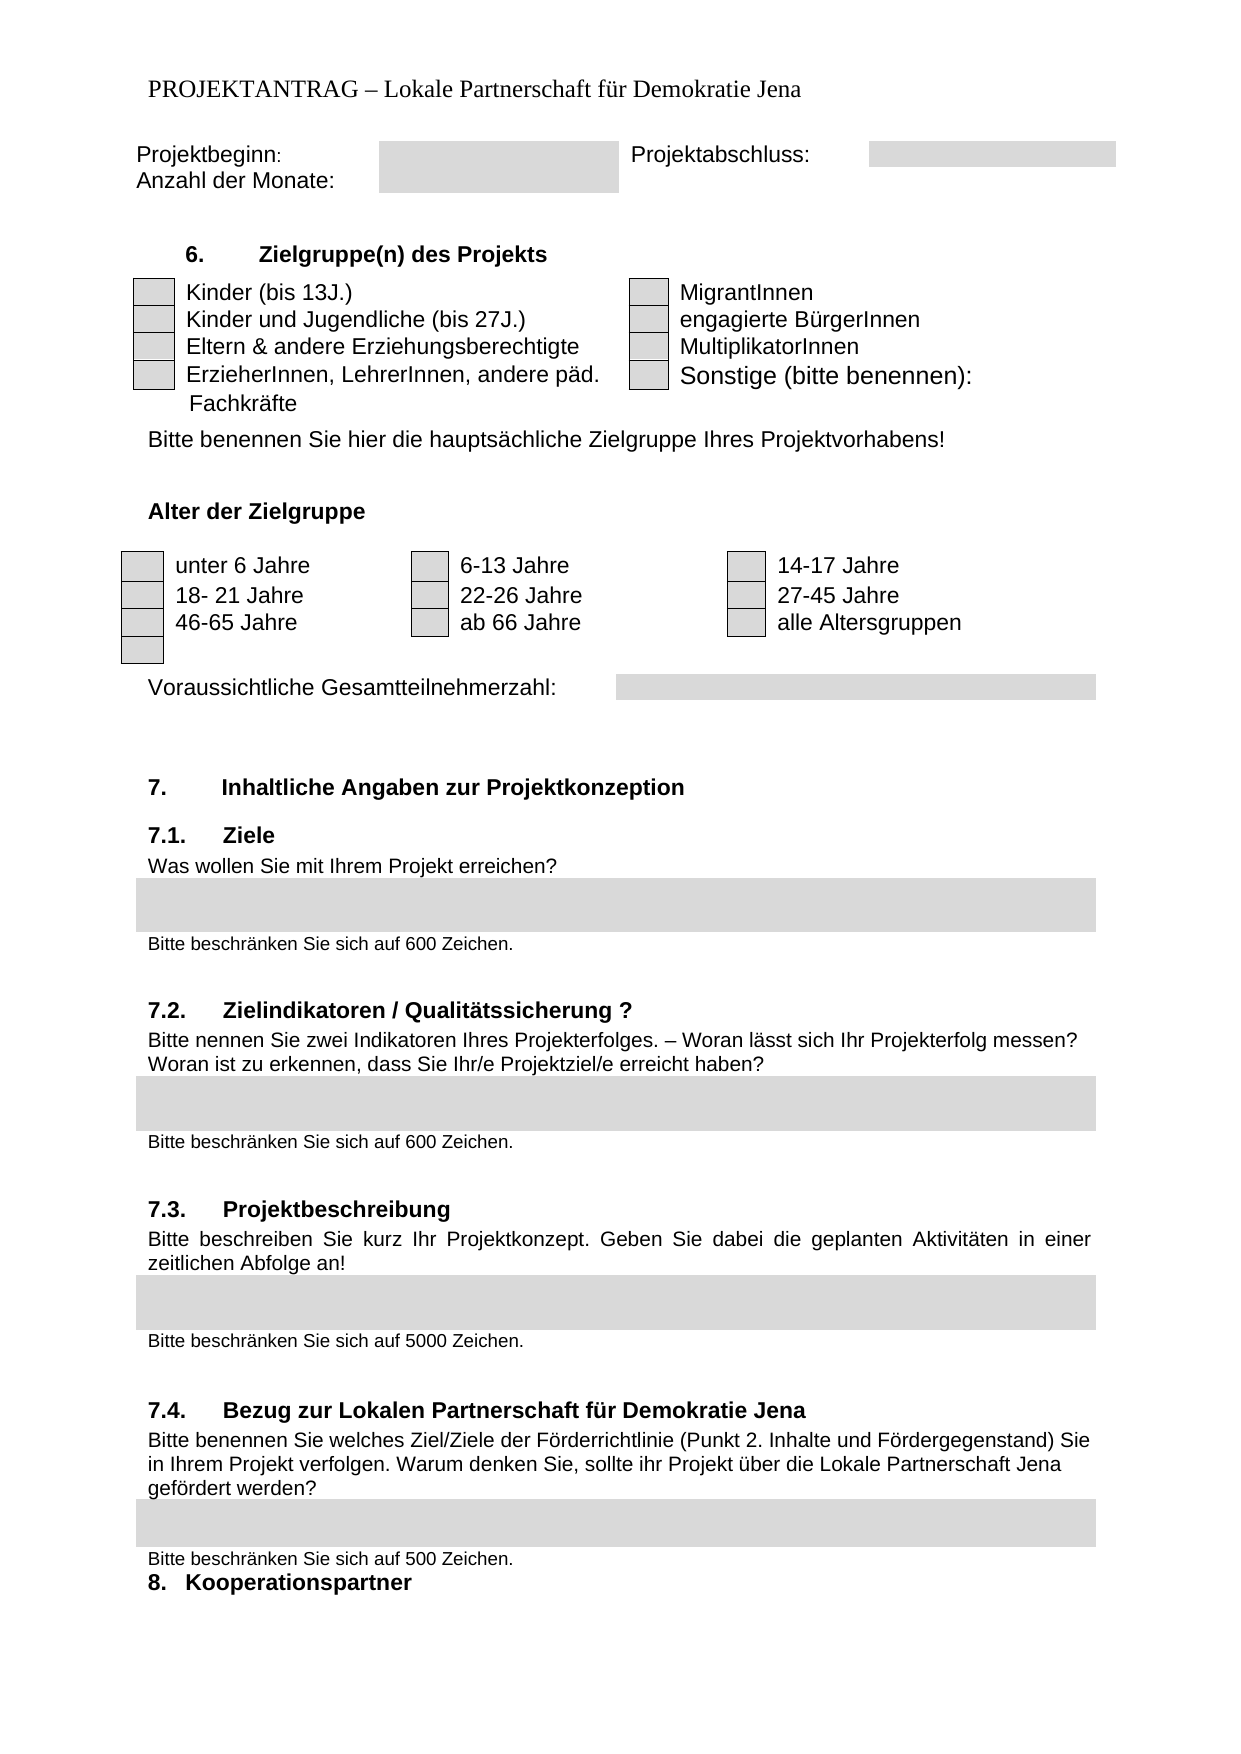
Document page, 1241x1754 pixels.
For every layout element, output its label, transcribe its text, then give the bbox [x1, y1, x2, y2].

table_cell [869, 167, 1116, 193]
table_cell [619, 167, 869, 193]
table_header 6-13 Jahre [449, 551, 727, 581]
table_header [379, 141, 619, 167]
table_cell engagierte BürgerInnen [669, 305, 1126, 332]
list Zielgruppe(n) des Projekts [185, 241, 1093, 268]
table_cell [412, 636, 1113, 663]
table_cell 22-26 Jahre [449, 581, 727, 608]
table_header Projektbeginn: [125, 141, 378, 167]
text Was wollen Sie mit Ihrem Projekt erreichen? [148, 853, 1093, 877]
text Bitte beschränken Sie sich auf 5000 Zeichen. [148, 1330, 1093, 1352]
text Fachkräfte [189, 390, 1093, 417]
table_header unter 6 Jahre [164, 551, 411, 581]
table_header 14-17 Jahre [766, 551, 1113, 581]
table_cell [134, 361, 174, 389]
table_cell [630, 361, 668, 389]
table_cell [412, 609, 448, 636]
table_cell 18- 21 Jahre [164, 581, 411, 608]
table_cell 27-45 Jahre [766, 581, 1113, 608]
list Projektbeschreibung [148, 1196, 1093, 1222]
table_cell MultiplikatorInnen [669, 332, 1126, 359]
list Bezug zur Lokalen Partnerschaft für Demokratie Jena [148, 1397, 1093, 1424]
table_header MigrantInnen [669, 278, 1126, 305]
text Bitte benennen Sie welches Ziel/Ziele der Förderrichtlinie (Punkt 2. Inhalte und Fördergegenstand) Sie in Ihrem Projekt verfolgen. Warum denken Sie, sollte ihr Projekt über die Lokale Partnerschaft Jena gefördert werden? [148, 1427, 1093, 1499]
table_cell ErzieherInnen, LehrerInnen, andere päd. [175, 360, 629, 389]
table_header [616, 674, 1096, 700]
table_header [134, 279, 174, 305]
table_header [412, 552, 448, 581]
table_cell [630, 306, 668, 332]
table_header [136, 1076, 1096, 1131]
table_cell [134, 333, 174, 359]
table_header [728, 552, 765, 581]
table_cell Kinder und Jugendliche (bis 27J.) [175, 305, 629, 332]
table_header Projektabschluss: [619, 141, 869, 167]
text Bitte beschränken Sie sich auf 600 Zeichen. [148, 1131, 1093, 1153]
table_cell [122, 582, 163, 608]
table_header [122, 552, 163, 581]
table_cell [728, 582, 765, 608]
text Alter der Zielgruppe [148, 498, 1093, 551]
table_cell [122, 609, 163, 636]
table_cell [412, 582, 448, 608]
table_cell Sonstige (bitte benennen): [669, 360, 1126, 389]
table_header [136, 1275, 1096, 1330]
text Bitte beschränken Sie sich auf 600 Zeichen. [148, 932, 1093, 954]
table_header Voraussichtliche Gesamtteilnehmerzahl: [136, 674, 616, 700]
table_cell alle Altersgruppen [766, 608, 1113, 636]
text Bitte benennen Sie hier die hauptsächliche Zielgruppe Ihres Projektvorhabens! [148, 426, 1093, 453]
table_cell [134, 306, 174, 332]
table_header [869, 141, 1116, 167]
table_header [136, 878, 1096, 932]
table_cell [379, 167, 619, 193]
table_cell Eltern & andere Erziehungsberechtigte [175, 332, 629, 359]
text Bitte nennen Sie zwei Indikatoren Ihres Projekterfolges. – Woran lässt sich Ihr Projekterfolg messen? Woran ist zu erkennen, dass Sie Ihr/e Projektziel/e erreicht haben? [148, 1028, 1093, 1076]
list Zielindikatoren / Qualitätssicherung ? [148, 997, 1093, 1023]
text 7. Inhaltliche Angaben zur Projektkonzeption [148, 774, 1093, 801]
table_cell 46-65 Jahre [164, 608, 411, 636]
table_header Kinder (bis 13J.) [175, 278, 629, 305]
text Bitte beschränken Sie sich auf 500 Zeichen. [148, 1547, 1093, 1569]
table_cell [630, 333, 668, 359]
table_header [630, 279, 668, 305]
list Kooperationspartner [148, 1569, 1093, 1595]
list Ziele [148, 822, 1093, 849]
table_cell [728, 609, 765, 636]
table_header [136, 1499, 1096, 1547]
table_cell Anzahl der Monate: [125, 167, 378, 193]
text Bitte beschreiben Sie kurz Ihr Projektkonzept. Geben Sie dabei die geplanten Aktivitäten in einer zeitlichen Abfolge an! [148, 1227, 1093, 1275]
table_cell [122, 637, 163, 663]
table_cell ab 66 Jahre [449, 608, 727, 636]
table_cell [164, 636, 412, 663]
